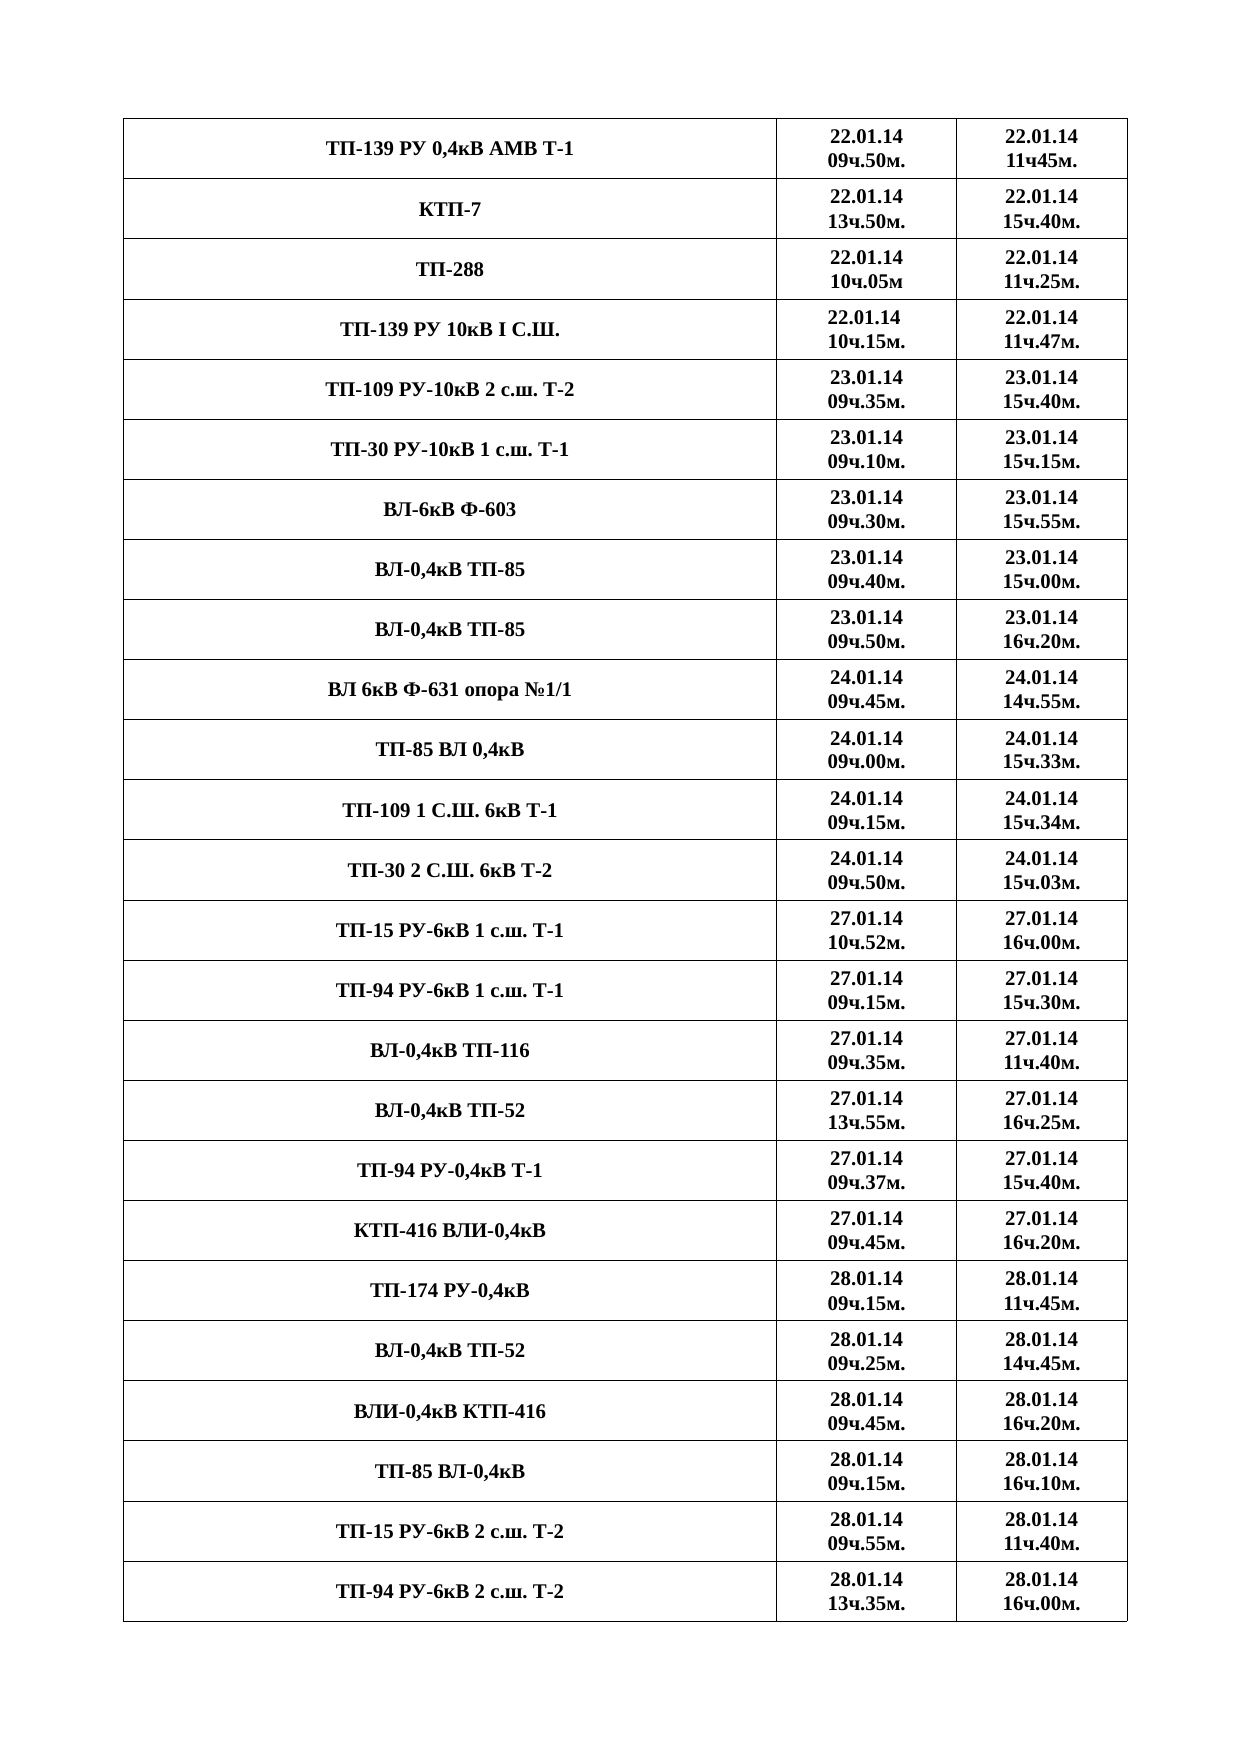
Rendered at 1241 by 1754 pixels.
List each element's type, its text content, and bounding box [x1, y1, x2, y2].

table_cell ТП-15 РУ-6кВ 2 с.ш. Т-2 [124, 1502, 776, 1561]
table_cell ВЛ-0,4кВ ТП-85 [124, 600, 776, 659]
table_cell ТП-85 ВЛ-0,4кВ [124, 1441, 776, 1501]
table_cell 23.01.14 15ч.40м. [957, 360, 1127, 419]
table_cell ТП-109 1 С.Ш. 6кВ Т-1 [124, 780, 776, 839]
table_cell 27.01.14 11ч.40м. [957, 1021, 1127, 1080]
table_cell 28.01.14 09ч.25м. [777, 1321, 956, 1380]
table_cell 24.01.14 14ч.55м. [957, 660, 1127, 719]
table_cell 28.01.14 11ч.45м. [957, 1261, 1127, 1320]
table_cell 23.01.14 15ч.55м. [957, 480, 1127, 539]
table_cell 27.01.14 16ч.25м. [957, 1081, 1127, 1140]
table_cell 27.01.14 16ч.00м. [957, 901, 1127, 959]
table_cell 28.01.14 09ч.55м. [777, 1502, 956, 1561]
table_cell 22.01.14 15ч.40м. [957, 179, 1127, 238]
table_cell ТП-94 РУ-6кВ 2 с.ш. Т-2 [124, 1562, 776, 1621]
table_cell 27.01.14 16ч.20м. [957, 1201, 1127, 1260]
table_cell 28.01.14 13ч.35м. [777, 1562, 956, 1621]
table_cell 24.01.14 15ч.33м. [957, 720, 1127, 779]
table_cell 23.01.14 09ч.40м. [777, 540, 956, 599]
table_cell 27.01.14 09ч.37м. [777, 1141, 956, 1200]
table_cell ТП-109 РУ-10кВ 2 с.ш. Т-2 [124, 360, 776, 419]
table_cell 23.01.14 09ч.35м. [777, 360, 956, 419]
table_cell 27.01.14 15ч.30м. [957, 961, 1127, 1020]
table_cell 27.01.14 09ч.15м. [777, 961, 956, 1020]
table_cell 23.01.14 09ч.10м. [777, 420, 956, 479]
table_cell ТП-288 [124, 239, 776, 298]
table_cell 24.01.14 09ч.50м. [777, 840, 956, 899]
table_cell ТП-30 РУ-10кВ 1 с.ш. Т-1 [124, 420, 776, 479]
table_cell 28.01.14 09ч.15м. [777, 1441, 956, 1501]
table_cell 22.01.14 11ч.47м. [957, 300, 1127, 358]
table_cell ТП-85 ВЛ 0,4кВ [124, 720, 776, 779]
table_cell 23.01.14 15ч.00м. [957, 540, 1127, 599]
table_cell ВЛ-0,4кВ ТП-52 [124, 1321, 776, 1380]
table_cell 23.01.14 09ч.50м. [777, 600, 956, 659]
table_cell 28.01.14 16ч.00м. [957, 1562, 1127, 1621]
table_cell 27.01.14 10ч.52м. [777, 901, 956, 959]
table_cell 23.01.14 15ч.15м. [957, 420, 1127, 479]
table_cell 27.01.14 13ч.55м. [777, 1081, 956, 1140]
table_cell ТП-139 РУ 10кВ I C.Ш. [124, 300, 776, 358]
table_cell 28.01.14 16ч.20м. [957, 1381, 1127, 1440]
table_cell КТП-416 ВЛИ-0,4кВ [124, 1201, 776, 1260]
table_cell ВЛ-0,4кВ ТП-52 [124, 1081, 776, 1140]
table_cell 27.01.14 15ч.40м. [957, 1141, 1127, 1200]
table_cell ВЛ-0,4кВ ТП-116 [124, 1021, 776, 1080]
table_cell 24.01.14 15ч.03м. [957, 840, 1127, 899]
table_cell 24.01.14 09ч.45м. [777, 660, 956, 719]
table_cell 28.01.14 14ч.45м. [957, 1321, 1127, 1380]
table_cell ВЛ 6кВ Ф-631 опора №1/1 [124, 660, 776, 719]
table_cell ТП-94 РУ-0,4кВ Т-1 [124, 1141, 776, 1200]
table_cell 27.01.14 09ч.35м. [777, 1021, 956, 1080]
table_cell 24.01.14 15ч.34м. [957, 780, 1127, 839]
table_cell 24.01.14 09ч.00м. [777, 720, 956, 779]
table_cell 22.01.14 13ч.50м. [777, 179, 956, 238]
table_cell 22.01.14 09ч.50м. [777, 119, 956, 178]
table_cell 27.01.14 09ч.45м. [777, 1201, 956, 1260]
table_cell КТП-7 [124, 179, 776, 238]
table_cell 23.01.14 16ч.20м. [957, 600, 1127, 659]
table_cell 22.01.14 10ч.05м [777, 239, 956, 298]
table_cell ТП-15 РУ-6кВ 1 с.ш. Т-1 [124, 901, 776, 959]
table_cell 23.01.14 09ч.30м. [777, 480, 956, 539]
table_cell ТП-94 РУ-6кВ 1 с.ш. Т-1 [124, 961, 776, 1020]
table_cell 28.01.14 09ч.45м. [777, 1381, 956, 1440]
table_cell ТП-174 РУ-0,4кВ [124, 1261, 776, 1320]
table_cell 28.01.14 09ч.15м. [777, 1261, 956, 1320]
table_cell 24.01.14 09ч.15м. [777, 780, 956, 839]
table_cell ВЛ-6кВ Ф-603 [124, 480, 776, 539]
table_cell 22.01.14 11ч.25м. [957, 239, 1127, 298]
table_cell 28.01.14 16ч.10м. [957, 1441, 1127, 1501]
table_cell 22.01.14 10ч.15м. [777, 300, 956, 358]
table_cell 28.01.14 11ч.40м. [957, 1502, 1127, 1561]
table_cell ТП-30 2 С.Ш. 6кВ Т-2 [124, 840, 776, 899]
table_cell ВЛИ-0,4кВ КТП-416 [124, 1381, 776, 1440]
table_cell ТП-139 РУ 0,4кВ АМВ Т-1 [124, 119, 776, 178]
table_cell 22.01.14 11ч45м. [957, 119, 1127, 178]
table_cell ВЛ-0,4кВ ТП-85 [124, 540, 776, 599]
